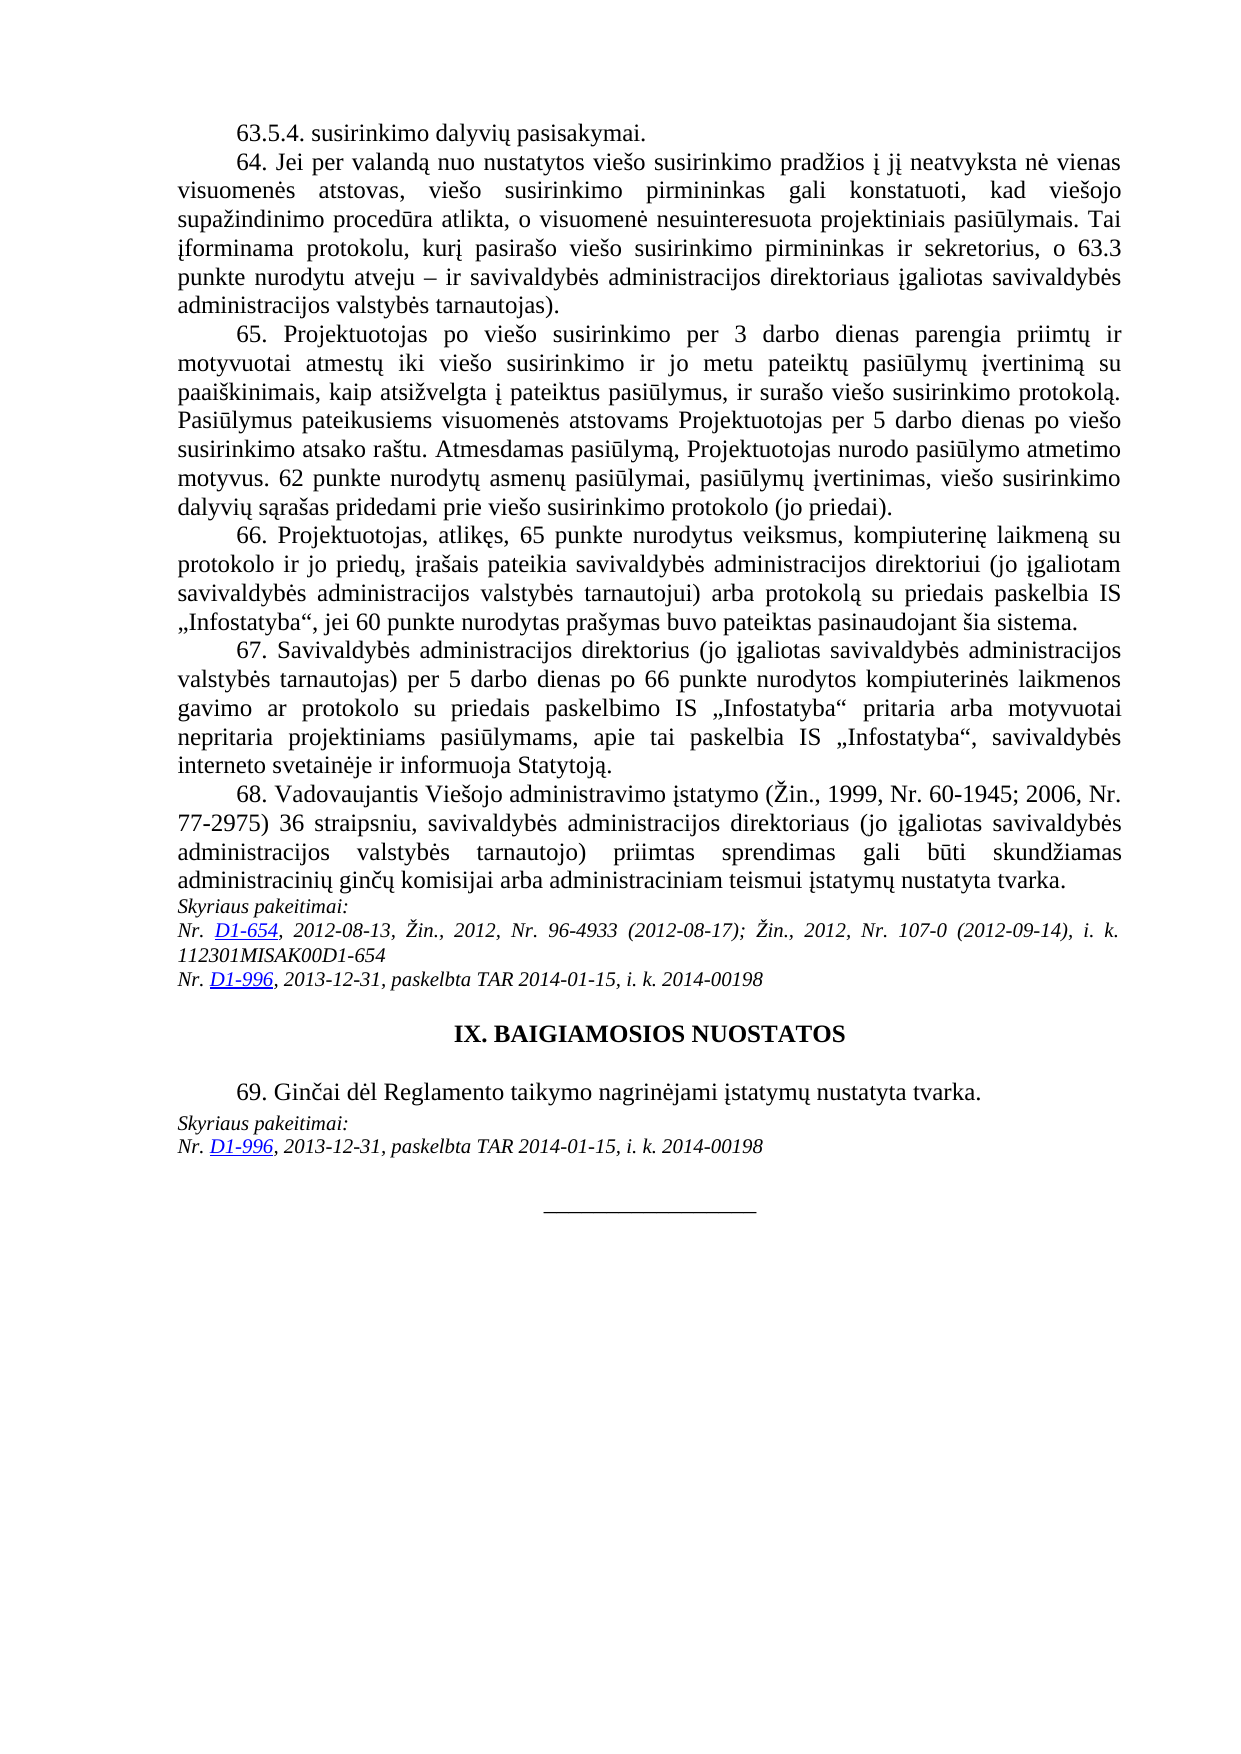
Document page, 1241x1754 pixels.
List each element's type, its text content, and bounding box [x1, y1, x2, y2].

text Nr. D1-996, 2013-12-31, paskelbta TAR 2014-01-15, i. k. 2014-00198 [177, 1134, 1122, 1158]
text Skyriaus pakeitimai: [177, 1110, 1122, 1134]
text IX. BAIGIAMOSIOS NUOSTATOS [177, 1019, 1122, 1048]
text 65. Projektuotojas po viešo susirinkimo per 3 darbo dienas parengia priimtų ir motyvuotai atmestų iki viešo susirinkimo ir jo metu pateiktų pasiūlymų įvertinimą su paaiškinimais, kaip atsižvelgta į pateiktus pasiūlymus, ir surašo viešo susirinkimo protokolą. Pasiūlymus pateikusiems visuomenės atstovams Projektuotojas per 5 darbo dienas po viešo susirinkimo atsako raštu. Atmesdamas pasiūlymą, Projektuotojas nurodo pasiūlymo atmetimo motyvus. 62 punkte nurodytų asmenų pasiūlymai, pasiūlymų įvertinimas, viešo susirinkimo dalyvių sąrašas pridedami prie viešo susirinkimo protokolo (jo priedai). [177, 319, 1122, 521]
text 69. Ginčai dėl Reglamento taikymo nagrinėjami įstatymų nustatyta tvarka. [177, 1077, 1122, 1106]
text Nr. D1-654, 2012-08-13, Žin., 2012, Nr. 96-4933 (2012-08-17); Žin., 2012, Nr. 107-0 (2012-09-14), i. k. 112301MISAK00D1-654 [177, 918, 1122, 967]
text 67. Savivaldybės administracijos direktorius (jo įgaliotas savivaldybės administracijos valstybės tarnautojas) per 5 darbo dienas po 66 punkte nurodytos kompiuterinės laikmenos gavimo ar protokolo su priedais paskelbimo IS „Infostatyba“ pritaria arba motyvuotai nepritaria projektiniams pasiūlymams, apie tai paskelbia IS „Infostatyba“, savivaldybės interneto svetainėje ir informuoja Statytoją. [177, 636, 1122, 779]
text 68. Vadovaujantis Viešojo administravimo įstatymo (Žin., 1999, Nr. 60-1945; 2006, Nr. 77-2975) 36 straipsniu, savivaldybės administracijos direktoriaus (jo įgaliotas savivaldybės administracijos valstybės tarnautojo) priimtas sprendimas gali būti skundžiamas administracinių ginčų komisijai arba administraciniam teismui įstatymų nustatyta tvarka. [177, 779, 1122, 894]
text 66. Projektuotojas, atlikęs, 65 punkte nurodytus veiksmus, kompiuterinę laikmeną su protokolo ir jo priedų, įrašais pateikia savivaldybės administracijos direktoriui (jo įgaliotam savivaldybės administracijos valstybės tarnautojui) arba protokolą su priedais paskelbia IS „Infostatyba“, jei 60 punkte nurodytas prašymas buvo pateiktas pasinaudojant šia sistema. [177, 521, 1122, 636]
text 64. Jei per valandą nuo nustatytos viešo susirinkimo pradžios į jį neatvyksta nė vienas visuomenės atstovas, viešo susirinkimo pirmininkas gali konstatuoti, kad viešojo supažindinimo procedūra atlikta, o visuomenė nesuinteresuota projektiniais pasiūlymais. Tai įforminama protokolu, kurį pasirašo viešo susirinkimo pirmininkas ir sekretorius, o 63.3 punkte nurodytu atveju – ir savivaldybės administracijos direktoriaus įgaliotas savivaldybės administracijos valstybės tarnautojas). [177, 147, 1122, 319]
text 63.5.4. susirinkimo dalyvių pasisakymai. [177, 118, 1122, 147]
text Nr. D1-996, 2013-12-31, paskelbta TAR 2014-01-15, i. k. 2014-00198 [177, 967, 1122, 991]
text Skyriaus pakeitimai: [177, 894, 1122, 918]
text _________________ [177, 1187, 1122, 1216]
